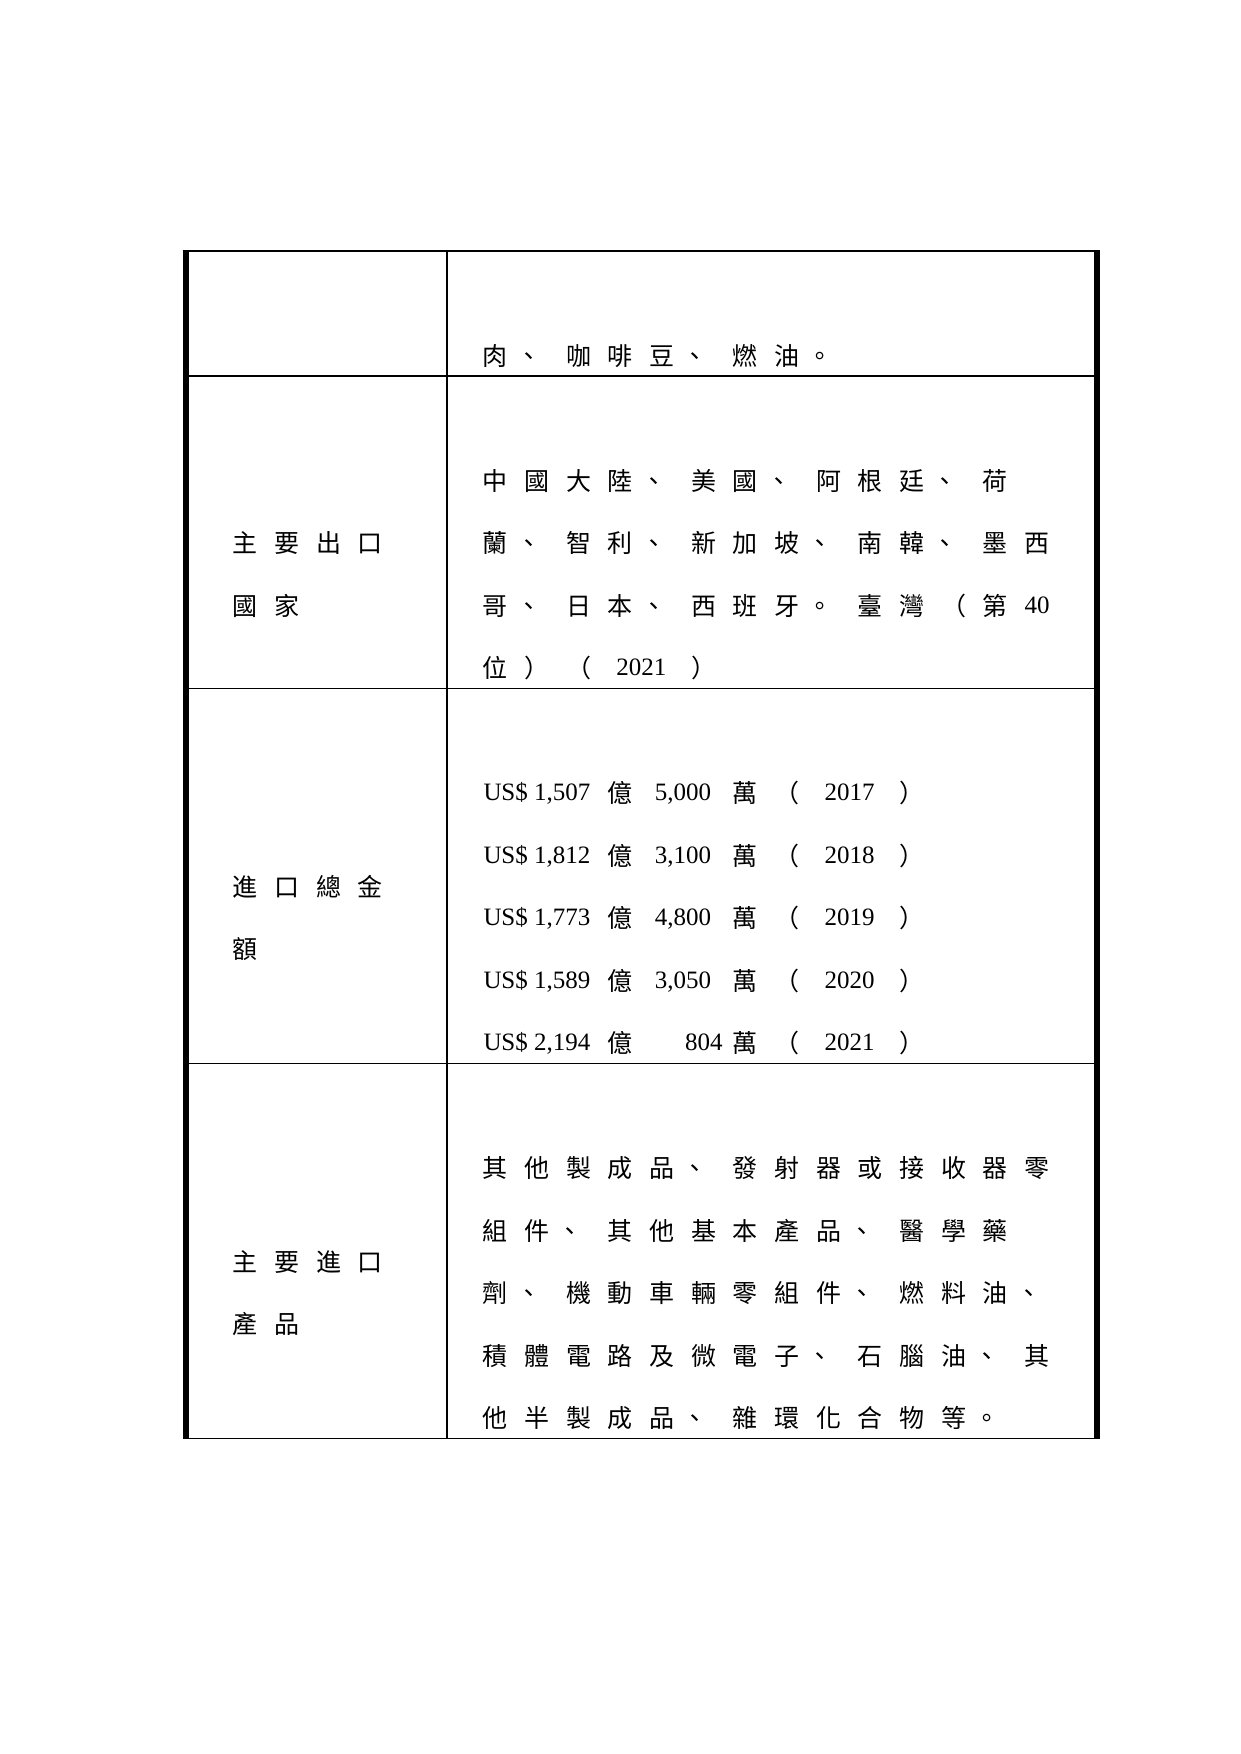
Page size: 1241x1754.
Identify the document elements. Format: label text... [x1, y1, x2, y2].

table_cell 主要出口國家 [189, 377, 446, 688]
table_cell 主要進口產品 [189, 1064, 446, 1438]
table_cell 中國大陸、美國、阿根廷、荷蘭、智利、新加坡、南韓、墨西哥、日本、西班牙。臺灣（第40位）（2021） [448, 377, 1094, 688]
table_cell US$ 1,507億5,000萬（2017） US$ 1,812億3,100萬（2018） US$ 1,773億4,800萬（2019） US$ 1,589億3,050萬（2020） US$ 2,194億 804萬（2021） [448, 689, 1094, 1063]
table_cell 進口總金額 [189, 689, 446, 1063]
table_cell [189, 252, 446, 375]
table_cell 其他製成品、發射器或接收器零組件、其他基本產品、醫學藥劑、機動車輛零組件、燃料油、積體電路及微電子、石腦油、其他半製成品、雜環化合物等。 [448, 1064, 1094, 1438]
table_cell 肉、咖啡豆、燃油。 [448, 252, 1094, 375]
